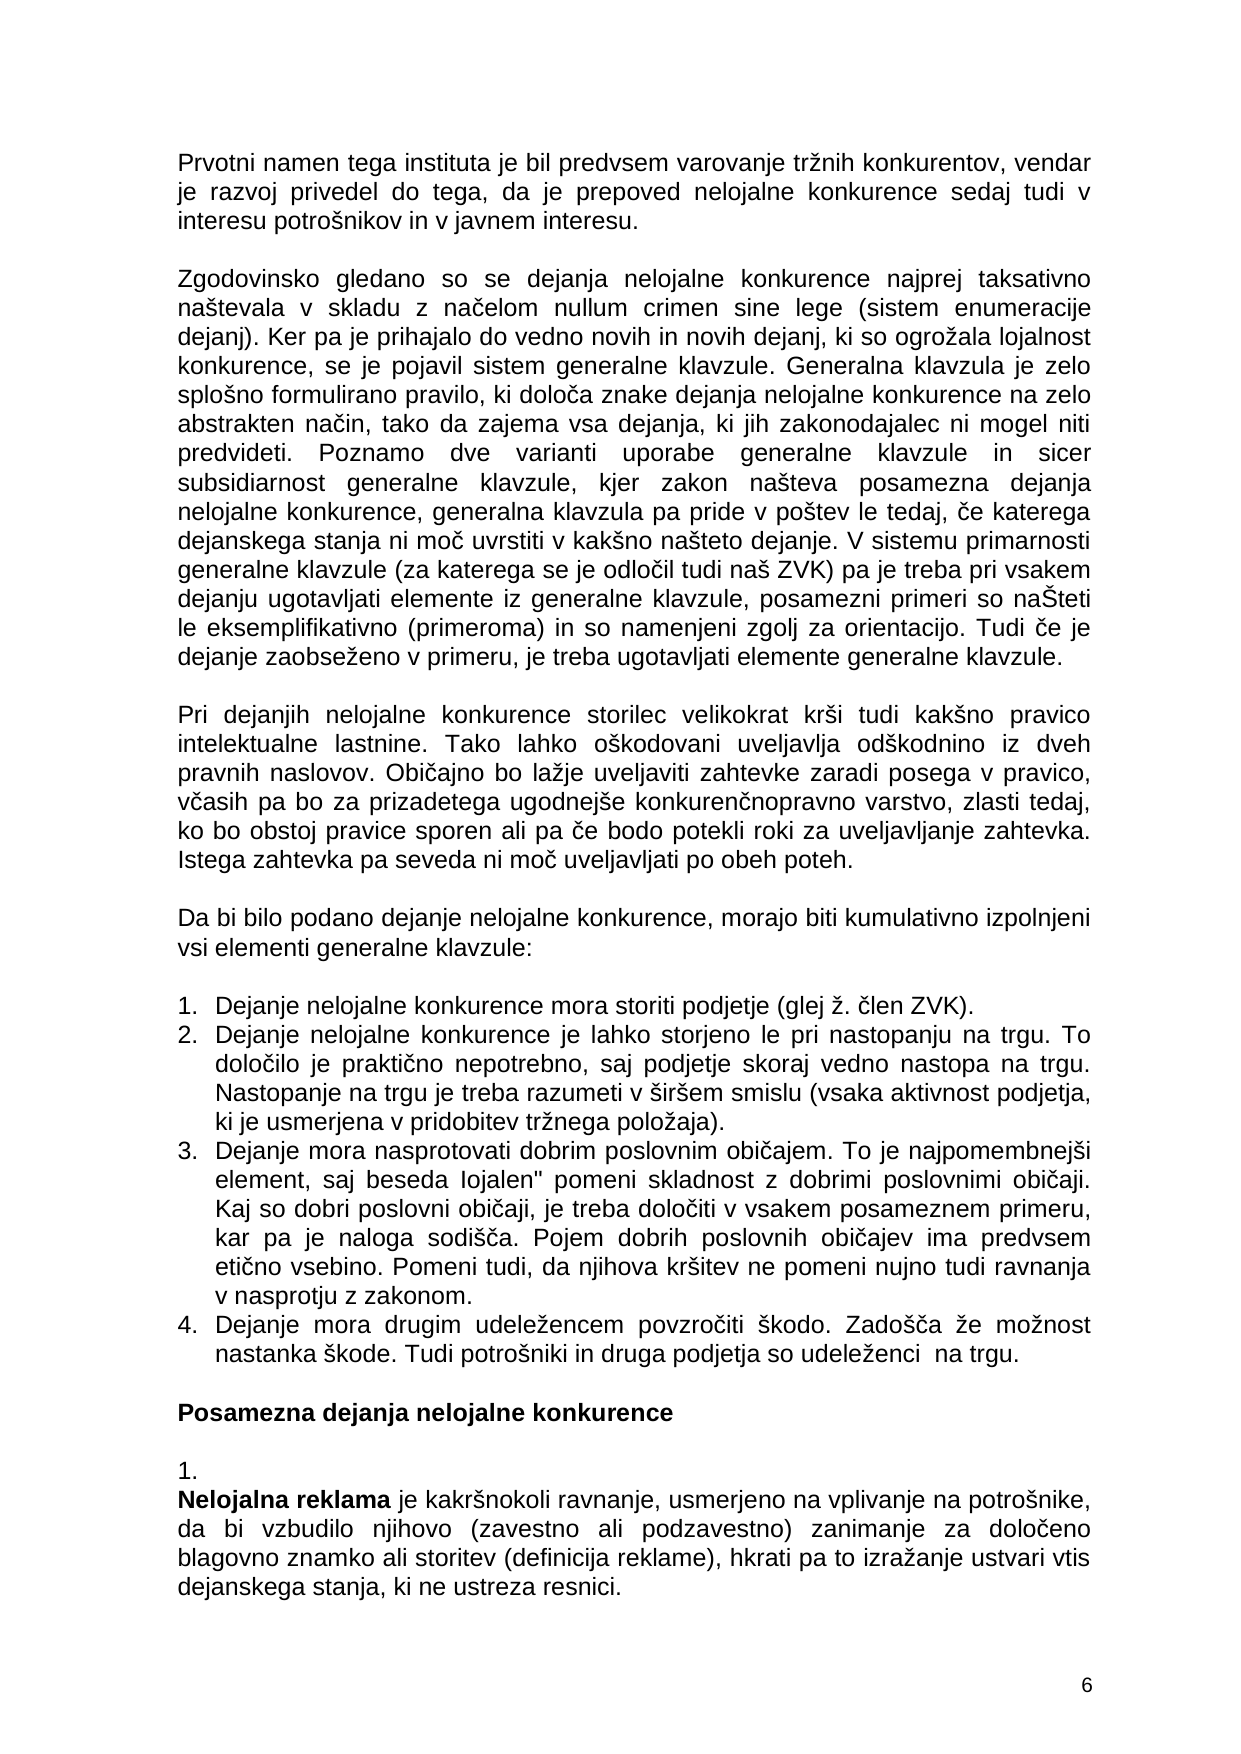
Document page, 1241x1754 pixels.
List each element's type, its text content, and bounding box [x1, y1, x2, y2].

text Nelojalna reklama je kakršnokoli ravnanje, usmerjeno na vplivanje na potrošnike, da bi vzbudilo njihovo (zavestno ali podzavestno) zanimanje za določeno blagovno znamko ali storitev (definicija reklame), hkrati pa to izražanje ustvari vtis dejanskega stanja, ki ne ustreza resnici. [177, 1484, 1092, 1601]
text Zgodovinsko gledano so se dejanja nelojalne konkurence najprej taksativno naštevala v skladu z načelom nullum crimen sine lege (sistem enumeracije dejanj). Ker pa je prihajalo do vedno novih in novih dejanj, ki so ogrožala lojalnost konkurence, se je pojavil sistem generalne klavzule. Generalna klavzula je zelo splošno formulirano pravilo, ki določa znake dejanja nelojalne konkurence na zelo abstrakten način, tako da zajema vsa dejanja, ki jih zakonodajalec ni mogel niti predvideti. Poznamo dve varianti uporabe generalne klavzule in sicer subsidiarnost generalne klavzule, kjer zakon našteva posamezna dejanja nelojalne konkurence, generalna klavzula pa pride v poštev le tedaj, če katerega dejanskega stanja ni moč uvrstiti v kakšno našteto dejanje. V sistemu primarnosti generalne klavzule (za katerega se je odločil tudi naš ZVK) pa je treba pri vsakem dejanju ugotavljati elemente iz generalne klavzule, posamezni primeri so naŠteti le eksemplifikativno (primeroma) in so namenjeni zgolj za orientacijo. Tudi če je dejanje zaobseženo v primeru, je treba ugotavljati elemente generalne klavzule. [177, 264, 1092, 671]
text Prvotni namen tega instituta je bil predvsem varovanje tržnih konkurentov, vendar je razvoj privedel do tega, da je prepoved nelojalne konkurence sedaj tudi v interesu potrošnikov in v javnem interesu. [177, 148, 1092, 235]
list Dejanje nelojalne konkurence mora storiti podjetje (glej ž. člen ZVK). [177, 991, 1092, 1019]
text Posamezna dejanja nelojalne konkurence [177, 1397, 1092, 1426]
text 1. [177, 1456, 1092, 1484]
text Da bi bilo podano dejanje nelojalne konkurence, morajo biti kumulativno izpolnjeni vsi elementi generalne klavzule: [177, 903, 1092, 961]
list Dejanje nelojalne konkurence je lahko storjeno le pri nastopanju na trgu. To določilo je praktično nepotrebno, saj podjetje skoraj vedno nastopa na trgu. Nastopanje na trgu je treba razumeti v širšem smislu (vsaka aktivnost podjetja, ki je usmerjena v pridobitev tržnega položaja). [177, 1019, 1092, 1136]
list Dejanje mora drugim udeležencem povzročiti škodo. Zadošča že možnost nastanka škode. Tudi potrošniki in druga podjetja so udeleženci na trgu. [177, 1310, 1092, 1368]
list Dejanje mora nasprotovati dobrim poslovnim običajem. To je najpomembnejši element, saj beseda Iojalen" pomeni skladnost z dobrimi poslovnimi običaji. Kaj so dobri poslovni običaji, je treba določiti v vsakem posameznem primeru, kar pa je naloga sodišča. Pojem dobrih poslovnih običajev ima predvsem etično vsebino. Pomeni tudi, da njihova kršitev ne pomeni nujno tudi ravnanja v nasprotju z zakonom. [177, 1136, 1092, 1310]
text Pri dejanjih nelojalne konkurence storilec velikokrat krši tudi kakšno pravico intelektualne lastnine. Tako lahko oškodovani uveljavlja odškodnino iz dveh pravnih naslovov. Običajno bo lažje uveljaviti zahtevke zaradi posega v pravico, včasih pa bo za prizadetega ugodnejše konkurenčnopravno varstvo, zlasti tedaj, ko bo obstoj pravice sporen ali pa če bodo potekli roki za uveljavljanje zahtevka. Istega zahtevka pa seveda ni moč uveljavljati po obeh poteh. [177, 700, 1092, 874]
